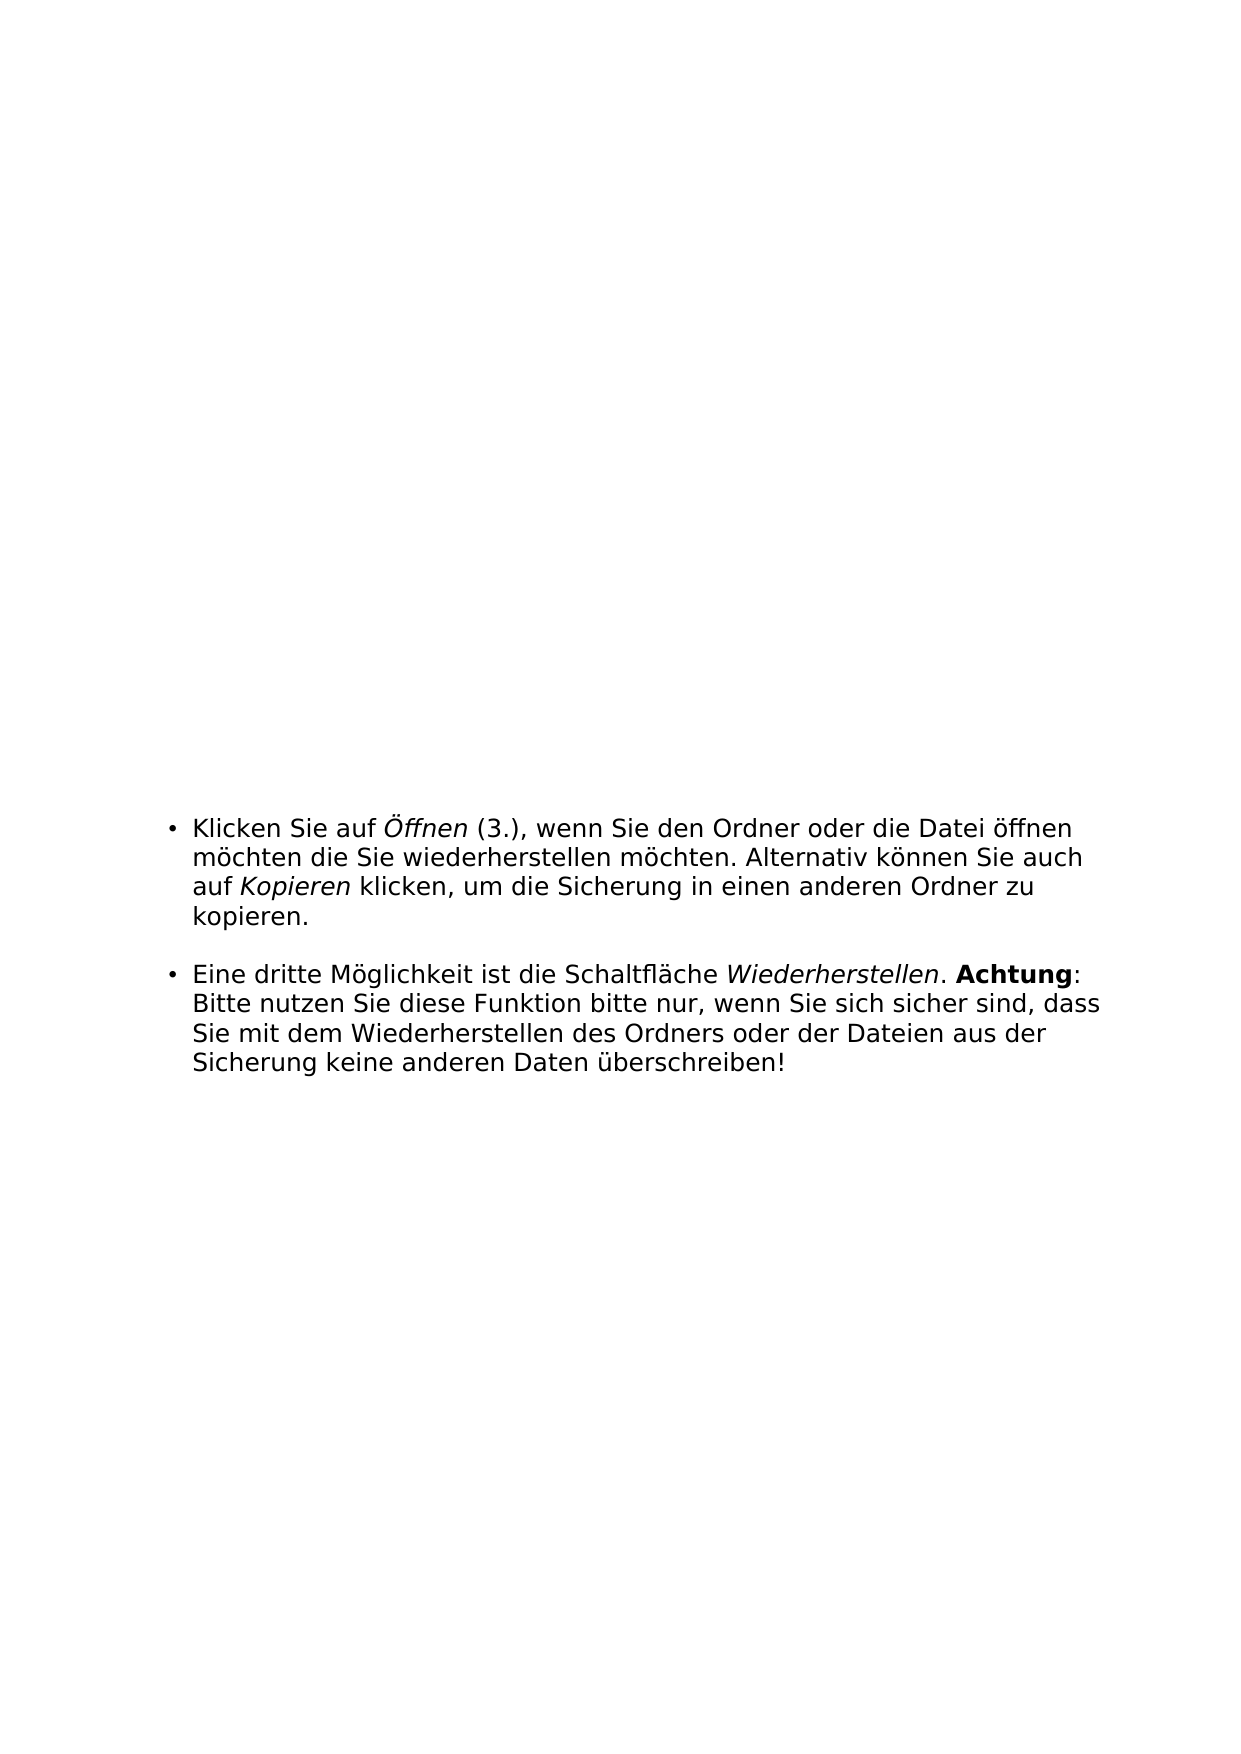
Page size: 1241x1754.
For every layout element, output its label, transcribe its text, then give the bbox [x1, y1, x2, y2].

list Klicken Sie auf Öffnen (3.), wenn Sie den Ordner oder die Datei öffnen möchten die Sie wiederherstellen möchten. Alternativ können Sie auch auf Kopieren klicken, um die Sicherung in einen anderen Ordner zu kopieren. [177, 814, 1122, 931]
list Eine dritte Möglichkeit ist die Schaltfläche Wiederherstellen. Achtung: Bitte nutzen Sie diese Funktion bitte nur, wenn Sie sich sicher sind, dass Sie mit dem Wiederherstellen des Ordners oder der Dateien aus der Sicherung keine anderen Daten überschreiben! [177, 960, 1122, 1077]
